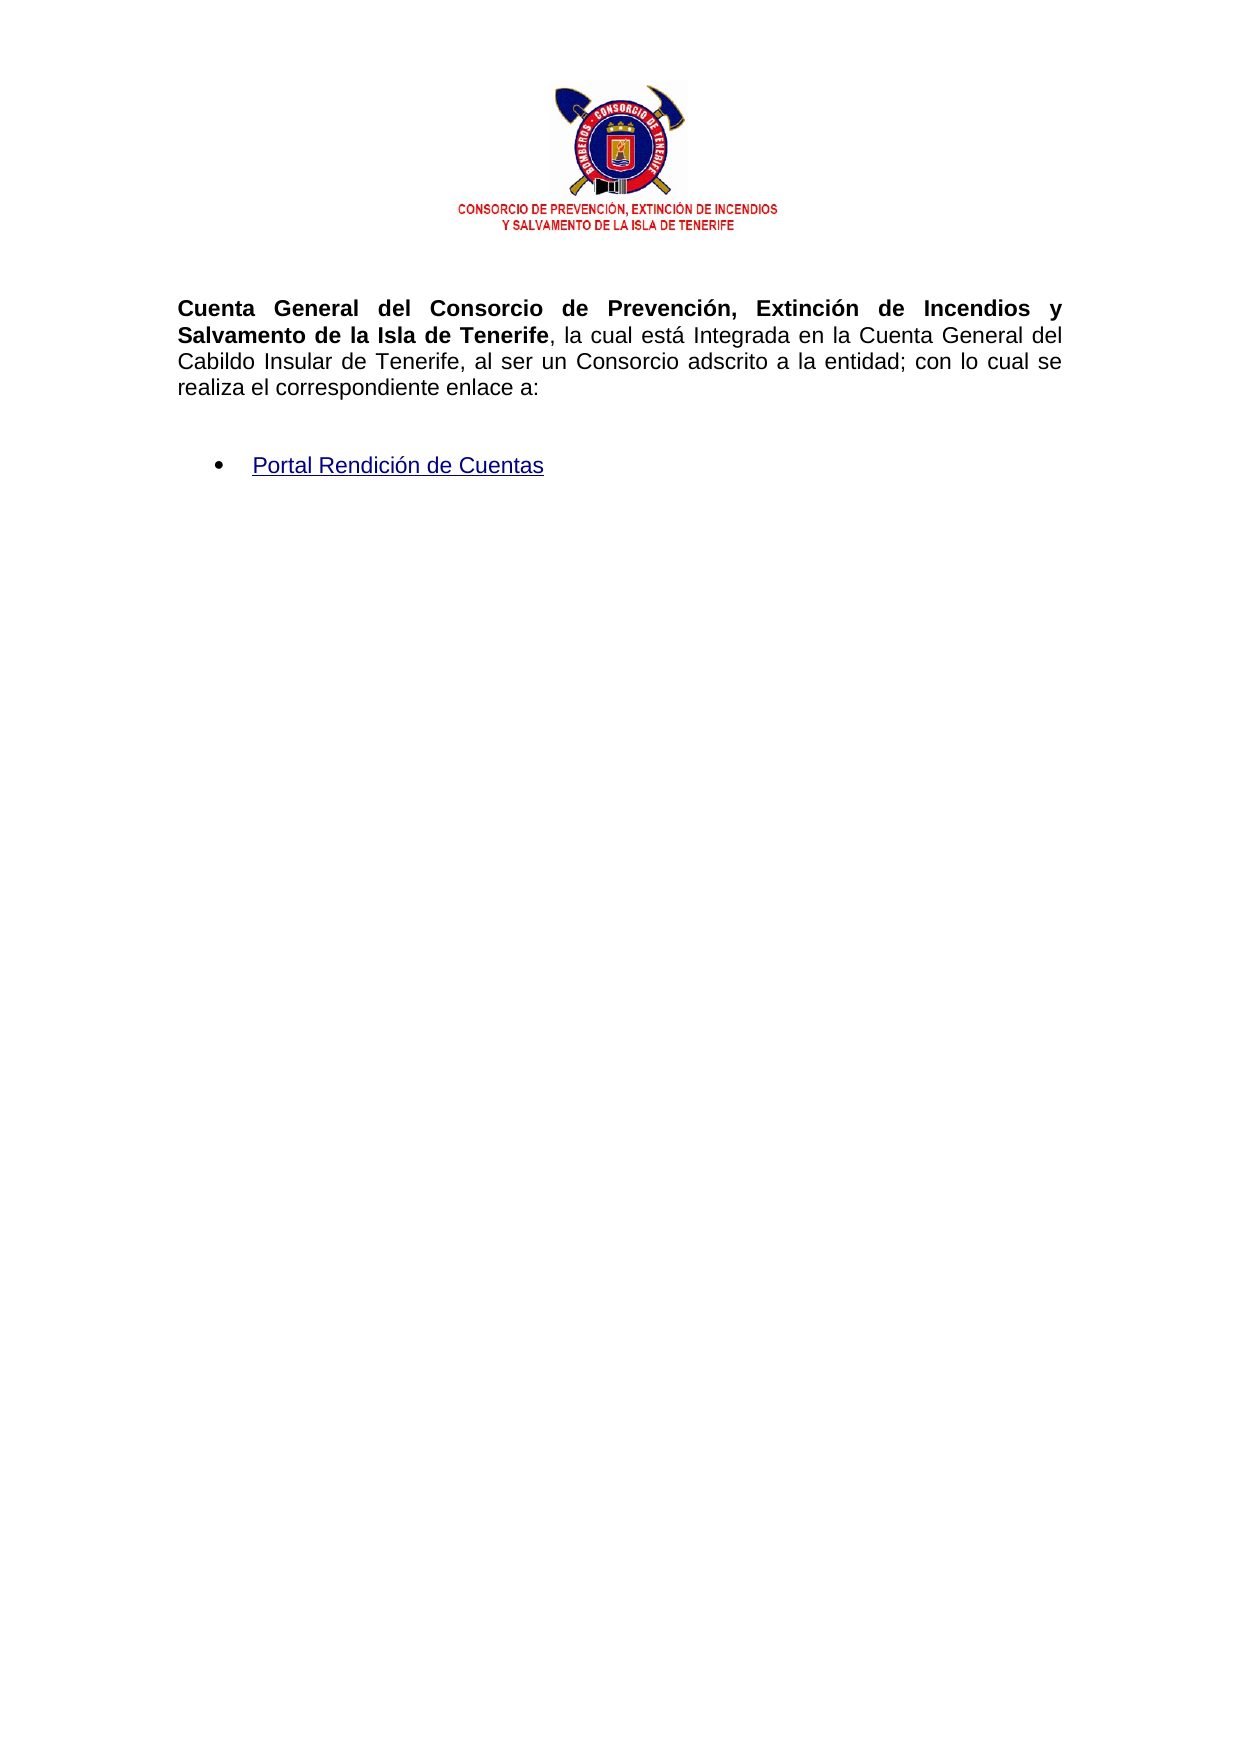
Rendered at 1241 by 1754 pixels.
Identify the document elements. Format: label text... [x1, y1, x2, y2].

text Cuenta General del Consorcio de Prevención, Extinción de Incendios y Salvamento de la Isla de Tenerife, la cual está Integrada en la Cuenta General del Cabildo Insular de Tenerife, al ser un Consorcio adscrito a la entidad; con lo cual se realiza el correspondiente enlace a: [177, 295, 1063, 401]
list Portal Rendición de Cuentas [215, 452, 1063, 478]
